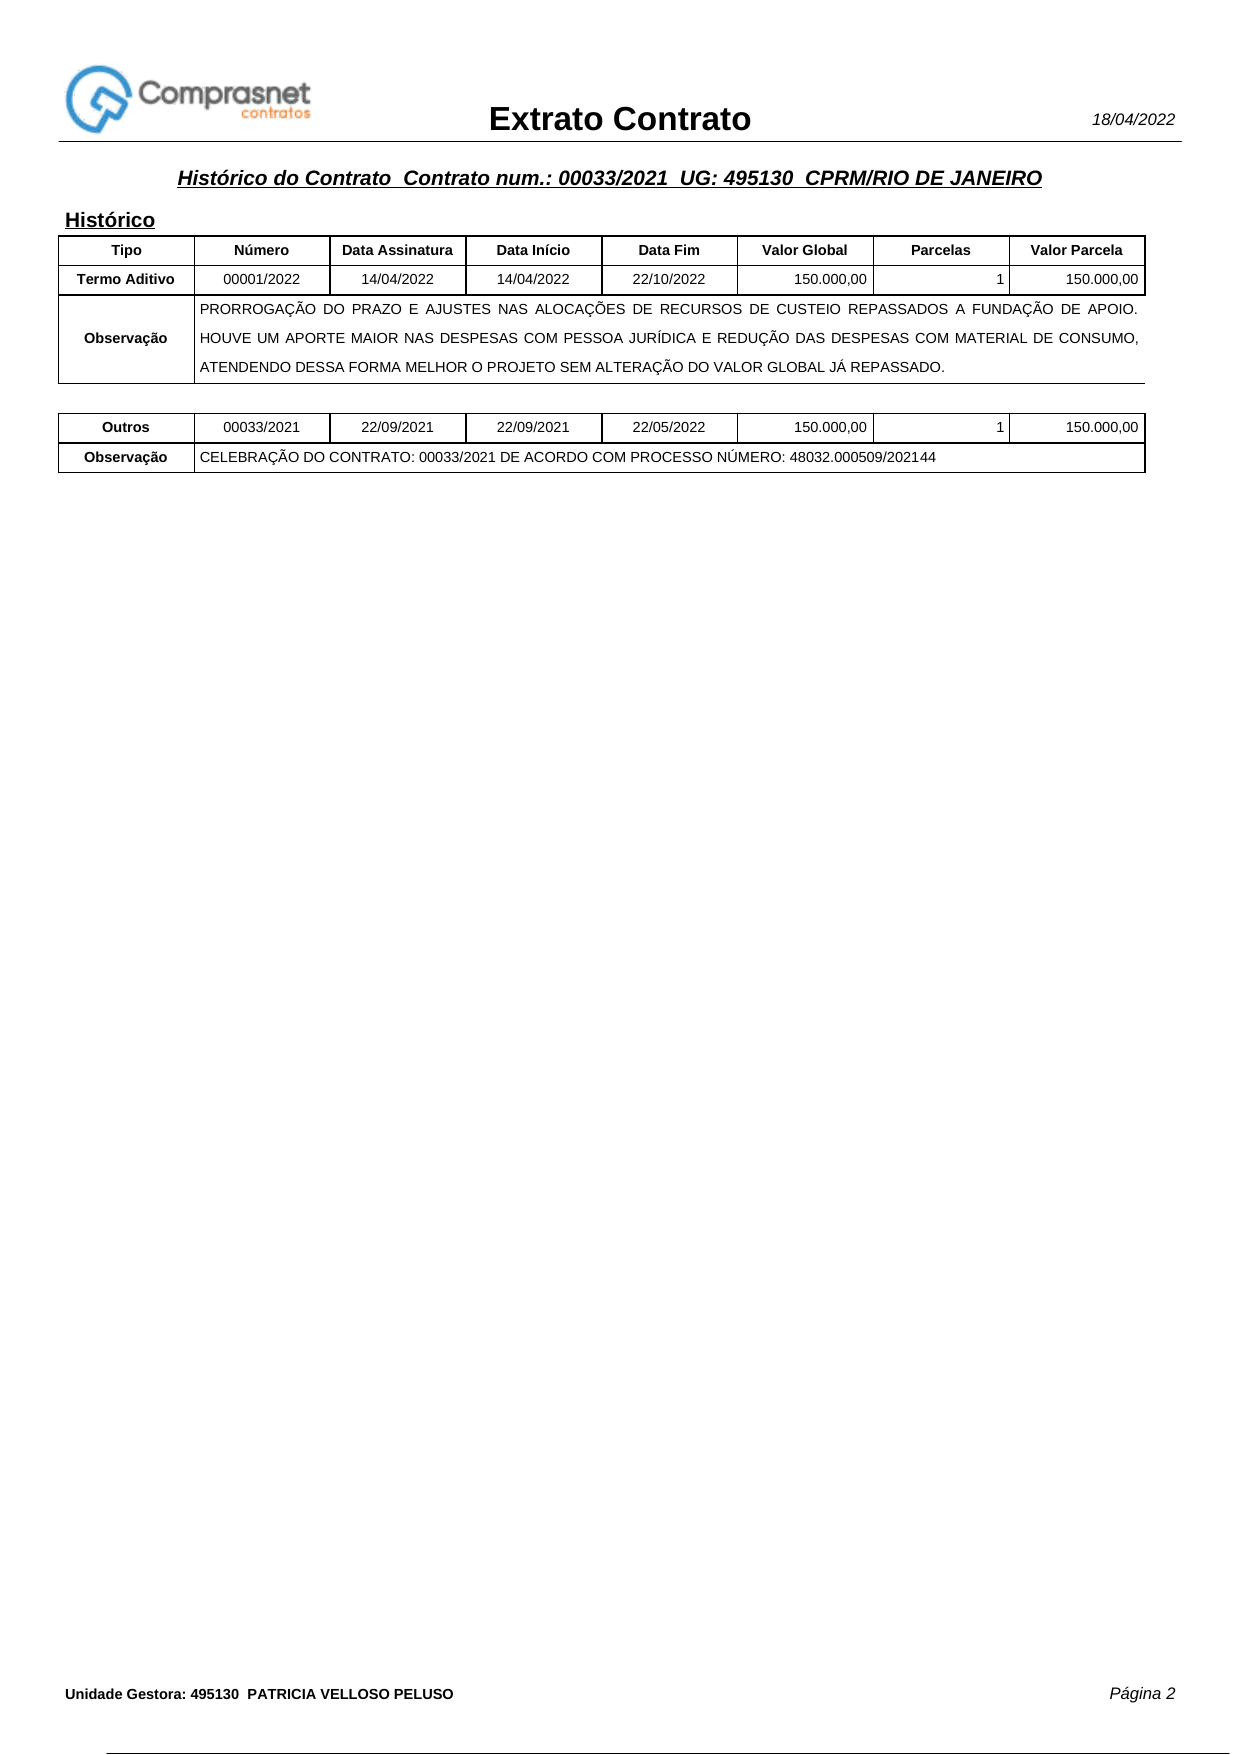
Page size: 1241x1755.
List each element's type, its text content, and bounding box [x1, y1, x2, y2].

table_cell Termo Aditivo [59, 266, 194, 294]
table_cell 22/10/2022 [603, 266, 737, 294]
table_header 150.000,00 [1010, 414, 1144, 442]
table_header Parcelas [874, 237, 1009, 264]
table_header 1 [874, 414, 1009, 442]
table_header Data Fim [603, 237, 737, 264]
table_cell 14/04/2022 [331, 266, 465, 294]
table_header Valor Parcela [1010, 237, 1144, 264]
table_header Tipo [59, 237, 194, 264]
table_cell 14/04/2022 [467, 266, 601, 294]
text Histórico [65, 207, 155, 228]
table_header 150.000,00 [738, 414, 873, 442]
table_cell 1 [874, 266, 1009, 294]
table_header Valor Global [738, 237, 873, 264]
table_cell 00001/2022 [195, 266, 329, 294]
table_header Outros [59, 414, 194, 442]
table_header Número [195, 237, 329, 264]
table_cell 150.000,00 [1010, 266, 1144, 294]
table_header 22/09/2021 [467, 414, 601, 442]
table_cell Observação [59, 444, 194, 471]
table_header Data Início [467, 237, 601, 264]
table_header 22/05/2022 [603, 414, 737, 442]
table_header 00033/2021 [195, 414, 329, 442]
table_header 22/09/2021 [331, 414, 465, 442]
text Histórico do Contrato ­ Contrato num.: 00033/2021 ­ UG: 495130 ­ CPRM/RIO DE JANEIRO [177, 166, 1193, 190]
table_header Data Assinatura [331, 237, 465, 264]
table_cell CELEBRAÇÃO DO CONTRATO: 00033/2021 DE ACORDO COM PROCESSO NÚMERO: 48032.000509/2021­44 [195, 444, 1144, 471]
table_cell Observação [59, 296, 194, 382]
table_cell 150.000,00 [738, 266, 873, 294]
table_cell PRORROGAÇÃO DO PRAZO E AJUSTES NAS ALOCAÇÕES DE RECURSOS DE CUSTEIO REPASSADOS A FUNDAÇÃO DE APOIO. HOUVE UM APORTE MAIOR NAS DESPESAS COM PESSOA JURÍDICA E REDUÇÃO DAS DESPESAS COM MATERIAL DE CONSUMO, ATENDENDO DESSA FORMA MELHOR O PROJETO SEM ALTERAÇÃO DO VALOR GLOBAL JÁ REPASSADO. [195, 296, 1145, 382]
